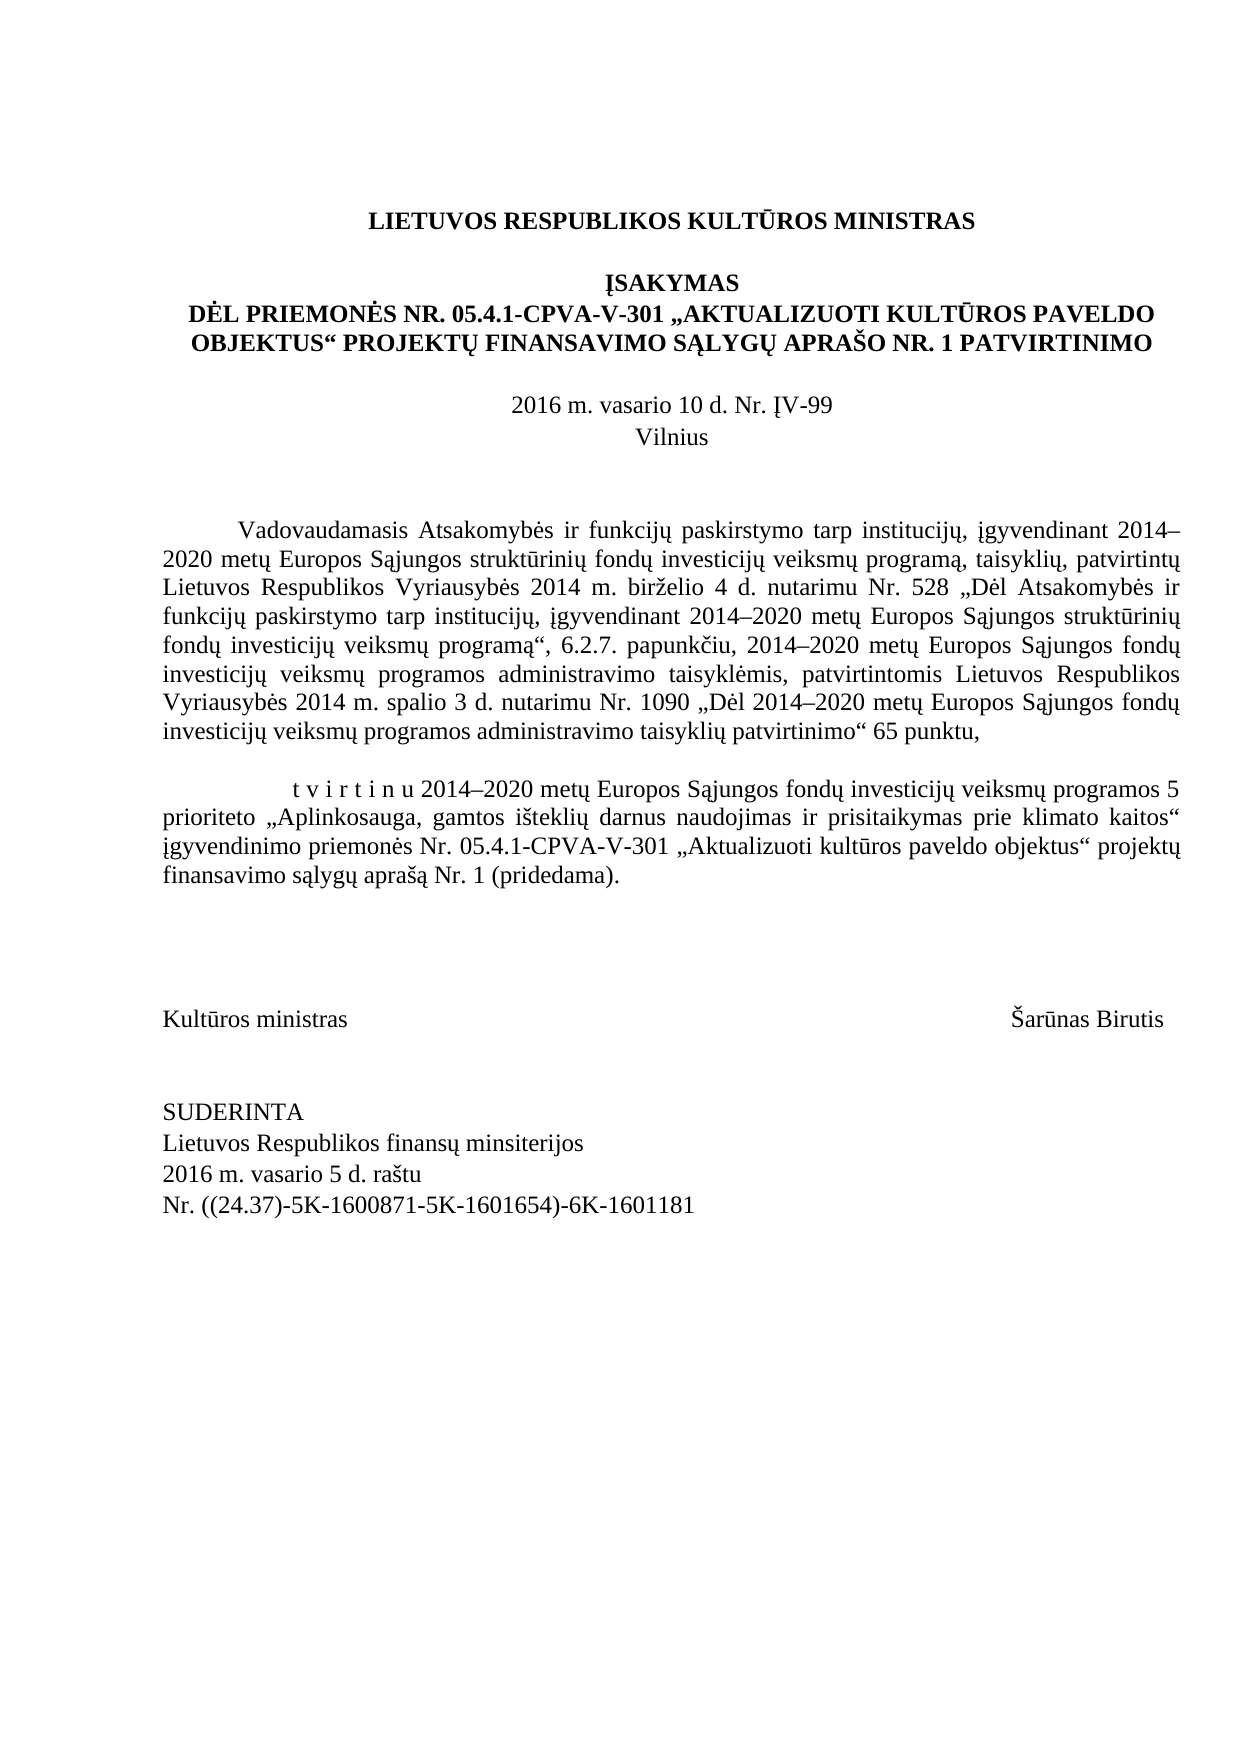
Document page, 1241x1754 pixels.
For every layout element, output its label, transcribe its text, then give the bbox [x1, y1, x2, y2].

text LIETUVOS RESPUBLIKOS KULTŪROS MINISTRAS [162, 206, 1181, 235]
text 2016 m. vasario 10 d. Nr. ĮV-99 [162, 390, 1181, 419]
text t v i r t i n u 2014–2020 metų Europos Sąjungos fondų investicijų veiksmų programos 5 prioriteto „Aplinkosauga, gamtos išteklių darnus naudojimas ir prisitaikymas prie klimato kaitos“ įgyvendinimo priemonės Nr. 05.4.1-CPVA-V-301 „Aktualizuoti kultūros paveldo objektus“ projektų finansavimo sąlygų aprašą Nr. 1 (pridedama). [162, 774, 1181, 889]
text ĮSAKYMAS [162, 268, 1181, 297]
text Kultūros ministras Šarūnas Birutis [162, 1004, 1181, 1032]
text Vilnius [162, 422, 1181, 450]
text 2016 m. vasario 5 d. raštu [162, 1159, 1181, 1188]
text Lietuvos Respublikos finansų minsiterijos [162, 1128, 1181, 1157]
text SUDERINTA [162, 1097, 1181, 1126]
text Vadovaudamasis Atsakomybės ir funkcijų paskirstymo tarp institucijų, įgyvendinant 2014–2020 metų Europos Sąjungos struktūrinių fondų investicijų veiksmų programą, taisyklių, patvirtintų Lietuvos Respublikos Vyriausybės 2014 m. birželio 4 d. nutarimu Nr. 528 „Dėl Atsakomybės ir funkcijų paskirstymo tarp institucijų, įgyvendinant 2014–2020 metų Europos Sąjungos struktūrinių fondų investicijų veiksmų programą“, 6.2.7. papunkčiu, 2014–2020 metų Europos Sąjungos fondų investicijų veiksmų programos administravimo taisyklėmis, patvirtintomis Lietuvos Respublikos Vyriausybės 2014 m. spalio 3 d. nutarimu Nr. 1090 „Dėl 2014–2020 metų Europos Sąjungos fondų investicijų veiksmų programos administravimo taisyklių patvirtinimo“ 65 punktu, [162, 515, 1181, 745]
text DĖL PRIEMONĖS NR. 05.4.1-CPVA-V-301 „AKTUALIZUOTI KULTŪROS PAVELDO OBJEKTUS“ PROJEKTŲ FINANSAVIMO SĄLYGŲ APRAŠO NR. 1 PATVIRTINIMO [162, 299, 1181, 357]
text Nr. ((24.37)-5K-1600871-5K-1601654)-6K-1601181 [162, 1191, 1181, 1219]
